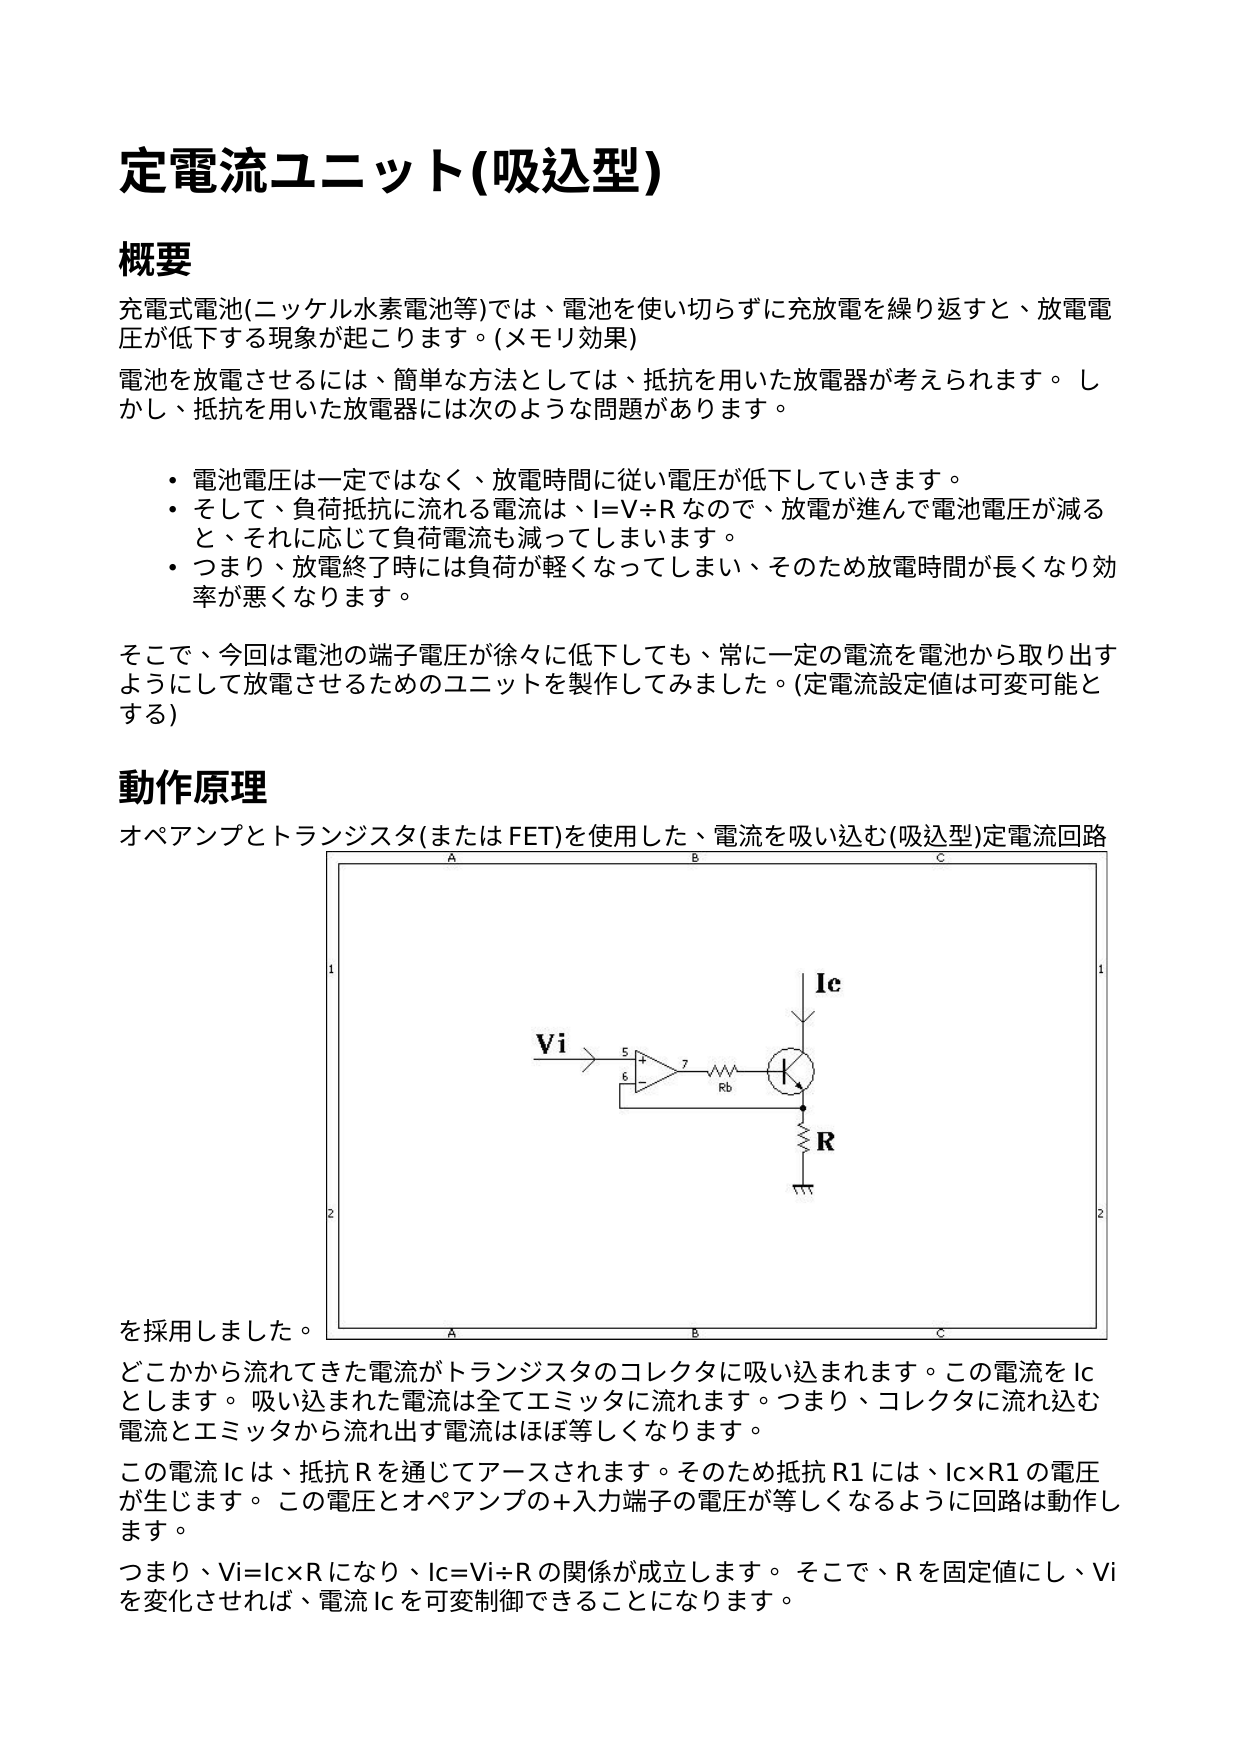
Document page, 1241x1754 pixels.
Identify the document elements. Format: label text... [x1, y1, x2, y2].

text オペアンプとトランジスタ(またはFET)を使用した、電流を吸い込む(吸込型)定電流回路を採用しました。 [118, 823, 1122, 1346]
text 電池を放電させるには、簡単な方法としては、抵抗を用いた放電器が考えられます。 しかし、抵抗を用いた放電器には次のような問題があります。 [118, 366, 1122, 424]
subtitle 定電流ユニット(吸込型) [118, 143, 1122, 201]
text どこかから流れてきた電流がトランジスタのコレクタに吸い込まれます。この電流をIcとします。 吸い込まれた電流は全てエミッタに流れます。つまり、コレクタに流れ込む電流とエミッタから流れ出す電流はほぼ等しくなります。 [118, 1358, 1122, 1446]
picture [326, 851, 1108, 1340]
subtitle 動作原理 [118, 766, 1122, 810]
list つまり、放電終了時には負荷が軽くなってしまい、そのため放電時間が長くなり効率が悪くなります。 [177, 554, 1122, 612]
text つまり、Vi=Ic×Rになり、Ic=Vi÷Rの関係が成立します。 そこで、Rを固定値にし、Viを変化させれば、電流Icを可変制御できることになります。 [118, 1558, 1122, 1617]
text 充電式電池(ニッケル水素電池等)では、電池を使い切らずに充放電を繰り返すと、放電電圧が低下する現象が起こります。(メモリ効果) [118, 295, 1122, 353]
subtitle 概要 [118, 239, 1122, 282]
list 電池電圧は一定ではなく、放電時間に従い電圧が低下していきます。 [177, 466, 1122, 495]
text そこで、今回は電池の端子電圧が徐々に低下しても、常に一定の電流を電池から取り出すようにして放電させるためのユニットを製作してみました。(定電流設定値は可変可能とする) [118, 641, 1122, 729]
text この電流Icは、抵抗Rを通じてアースされます。そのため抵抗R1には、Ic×R1の電圧が生じます。 この電圧とオペアンプの+入力端子の電圧が等しくなるように回路は動作します。 [118, 1458, 1122, 1546]
list そして、負荷抵抗に流れる電流は、I=V÷Rなので、放電が進んで電池電圧が減ると、それに応じて負荷電流も減ってしまいます。 [177, 495, 1122, 554]
